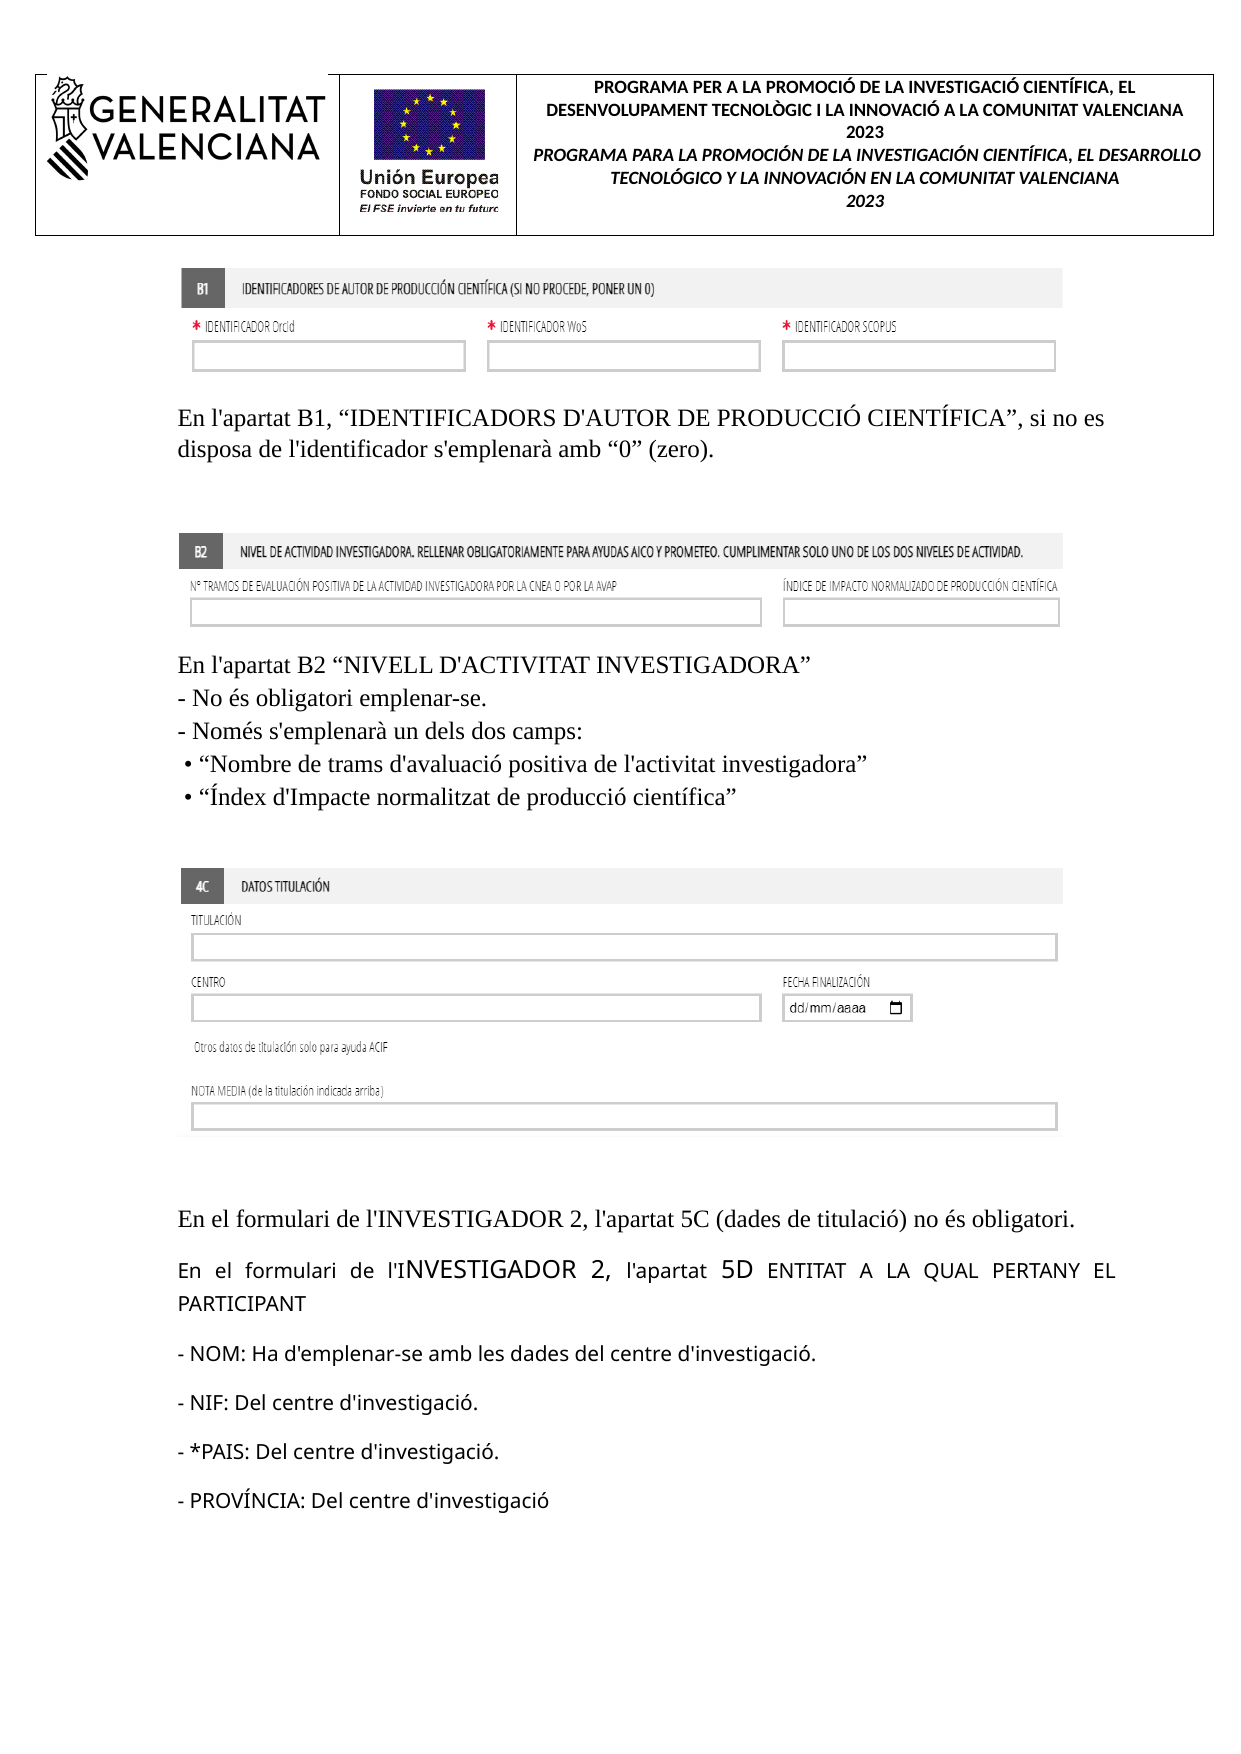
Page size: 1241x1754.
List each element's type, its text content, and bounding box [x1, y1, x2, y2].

picture [177, 529, 1063, 632]
text En el formulari de l'INVESTIGADOR 2, l'apartat 5C (dades de titulació) no és obligatori. [177, 1204, 1117, 1232]
text - Només s'emplenarà un dels dos camps: [177, 716, 1117, 745]
picture [177, 265, 1063, 384]
picture [177, 865, 1063, 1137]
text - NIF: Del centre d'investigació. [177, 1388, 1117, 1417]
text - NOM: Ha d'emplenar-se amb les dades del centre d'investigació. [177, 1339, 1117, 1367]
text En l'apartat B1, “IDENTIFICADORS D'AUTOR DE PRODUCCIÓ CIENTÍFICA”, si no es disposa de l'identificador s'emplenarà amb “0” (zero). [177, 403, 1117, 462]
picture [360, 89, 499, 212]
text • “Nombre de trams d'avaluació positiva de l'activitat investigadora” [177, 749, 1117, 778]
text En l'apartat B2 “NIVELL D'ACTIVITAT INVESTIGADORA” [177, 650, 1117, 679]
text - PROVÍNCIA: Del centre d'investigació [177, 1487, 1117, 1515]
picture [47, 74, 328, 182]
text - No és obligatori emplenar-se. [177, 683, 1117, 712]
text • “Índex d'Impacte normalitzat de producció científica” [177, 782, 1117, 811]
text En el formulari de l'INVESTIGADOR 2, l'apartat 5D ENTITAT A LA QUAL PERTANY EL PARTICIPANT [177, 1251, 1117, 1318]
text - *PAIS: Del centre d'investigació. [177, 1437, 1117, 1466]
